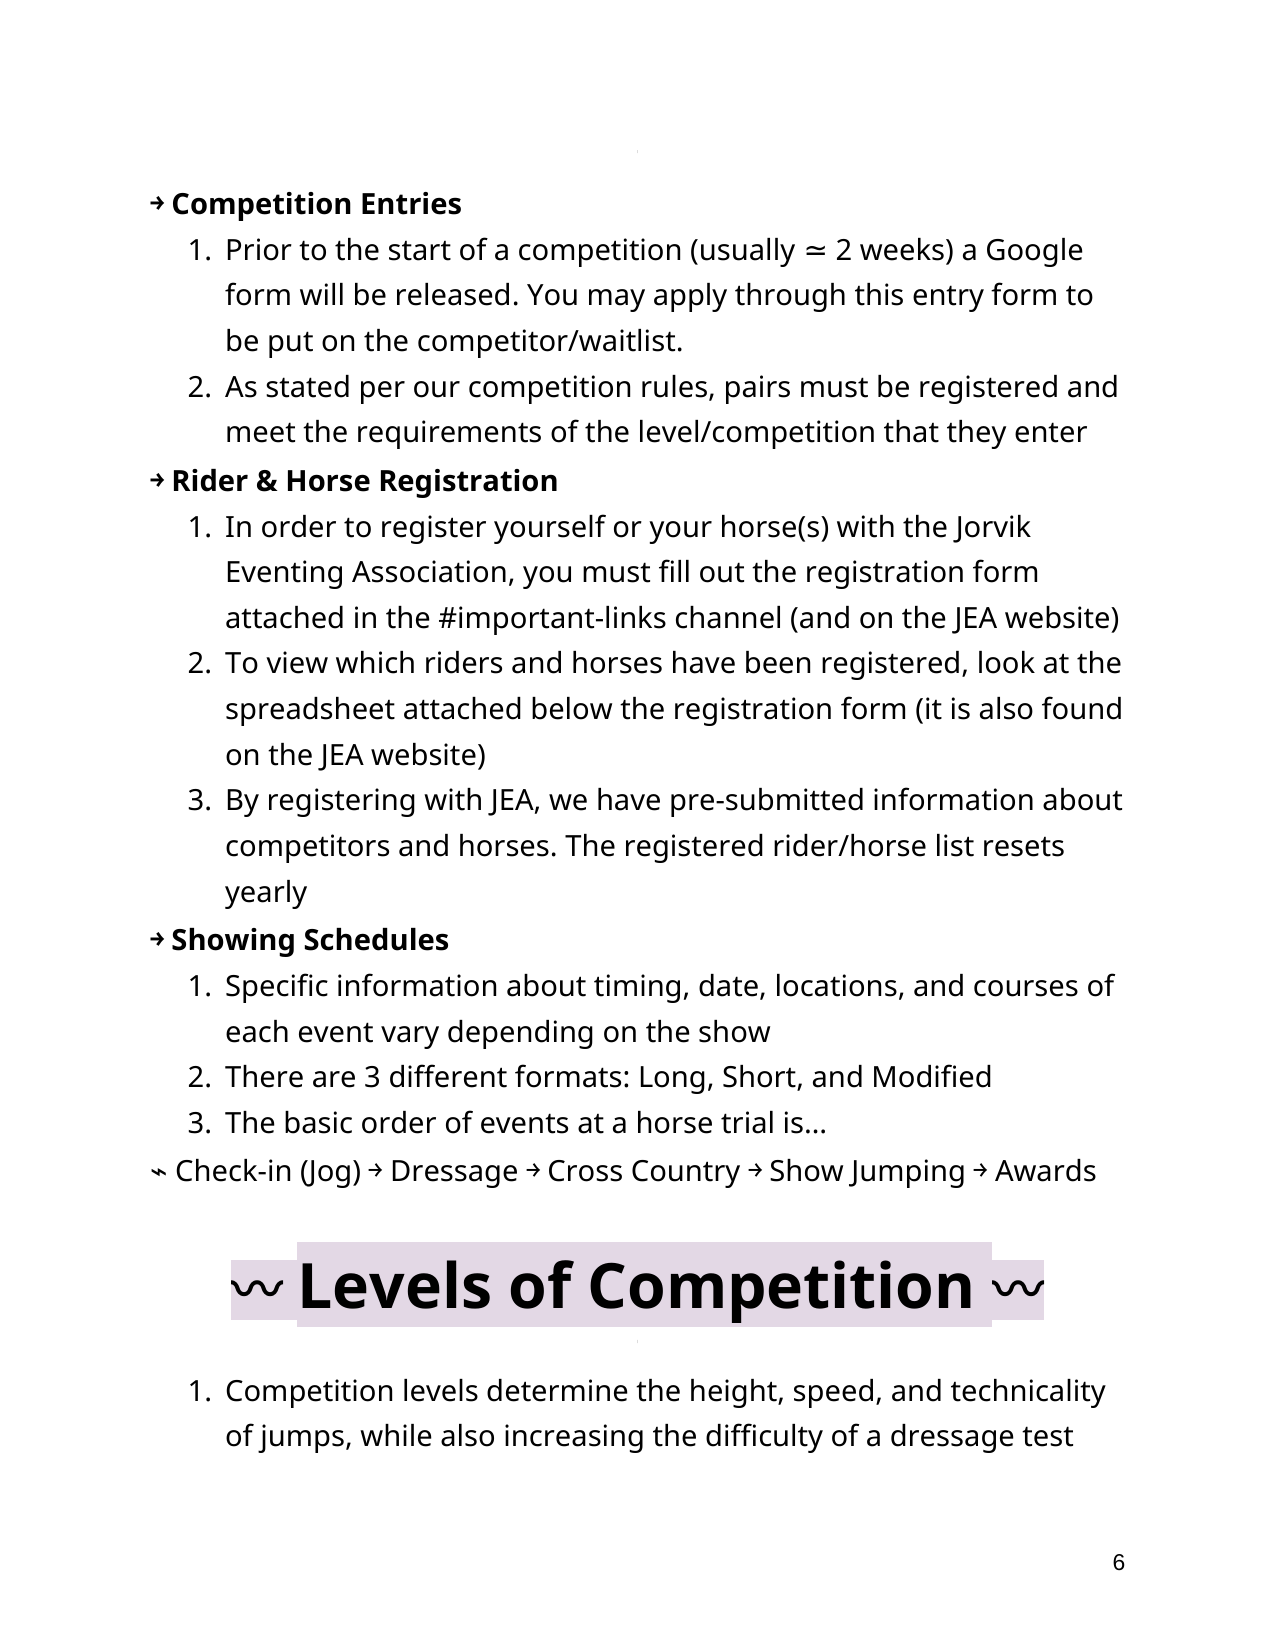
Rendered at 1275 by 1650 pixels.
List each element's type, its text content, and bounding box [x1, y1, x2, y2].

list Specific information about timing, date, locations, and courses of each event vary depending on the show [187, 965, 1125, 1051]
text ￫ Competition Entries [150, 180, 1125, 223]
list Competition levels determine the height, speed, and technicality of jumps, while also increasing the difficulty of a dressage test [187, 1370, 1125, 1455]
list There are 3 different formats: Long, Short, and Modified [187, 1056, 1125, 1096]
list In order to register yourself or your horse(s) with the Jorvik Eventing Association, you must fill out the registration form attached in the #important-links channel (and on the JEA website) [187, 506, 1125, 637]
list The basic order of events at a horse trial is… [187, 1102, 1125, 1142]
text ￫ Rider & Horse Registration [150, 457, 1125, 499]
list To view which riders and horses have been registered, look at the spreadsheet attached below the registration form (it is also found on the JEA website) [187, 643, 1125, 774]
text ￫ Showing Schedules [150, 916, 1125, 959]
list As stated per our competition rules, pairs must be registered and meet the requirements of the level/competition that they enter [187, 366, 1125, 451]
text ⌁ Check-in (Jog) ￫ Dressage ￫ Cross Country ￫ Show Jumping ￫ Awards [150, 1148, 1125, 1190]
list Prior to the start of a competition (usually ≃ 2 weeks) a Google form will be released. You may apply through this entry form to be put on the competitor/waitlist. [187, 229, 1125, 360]
text 〰️ Levels of Competition 〰️ [150, 1242, 1125, 1327]
list By registering with JEA, we have pre-submitted information about competitors and horses. The registered rider/horse list resets yearly [187, 779, 1125, 911]
